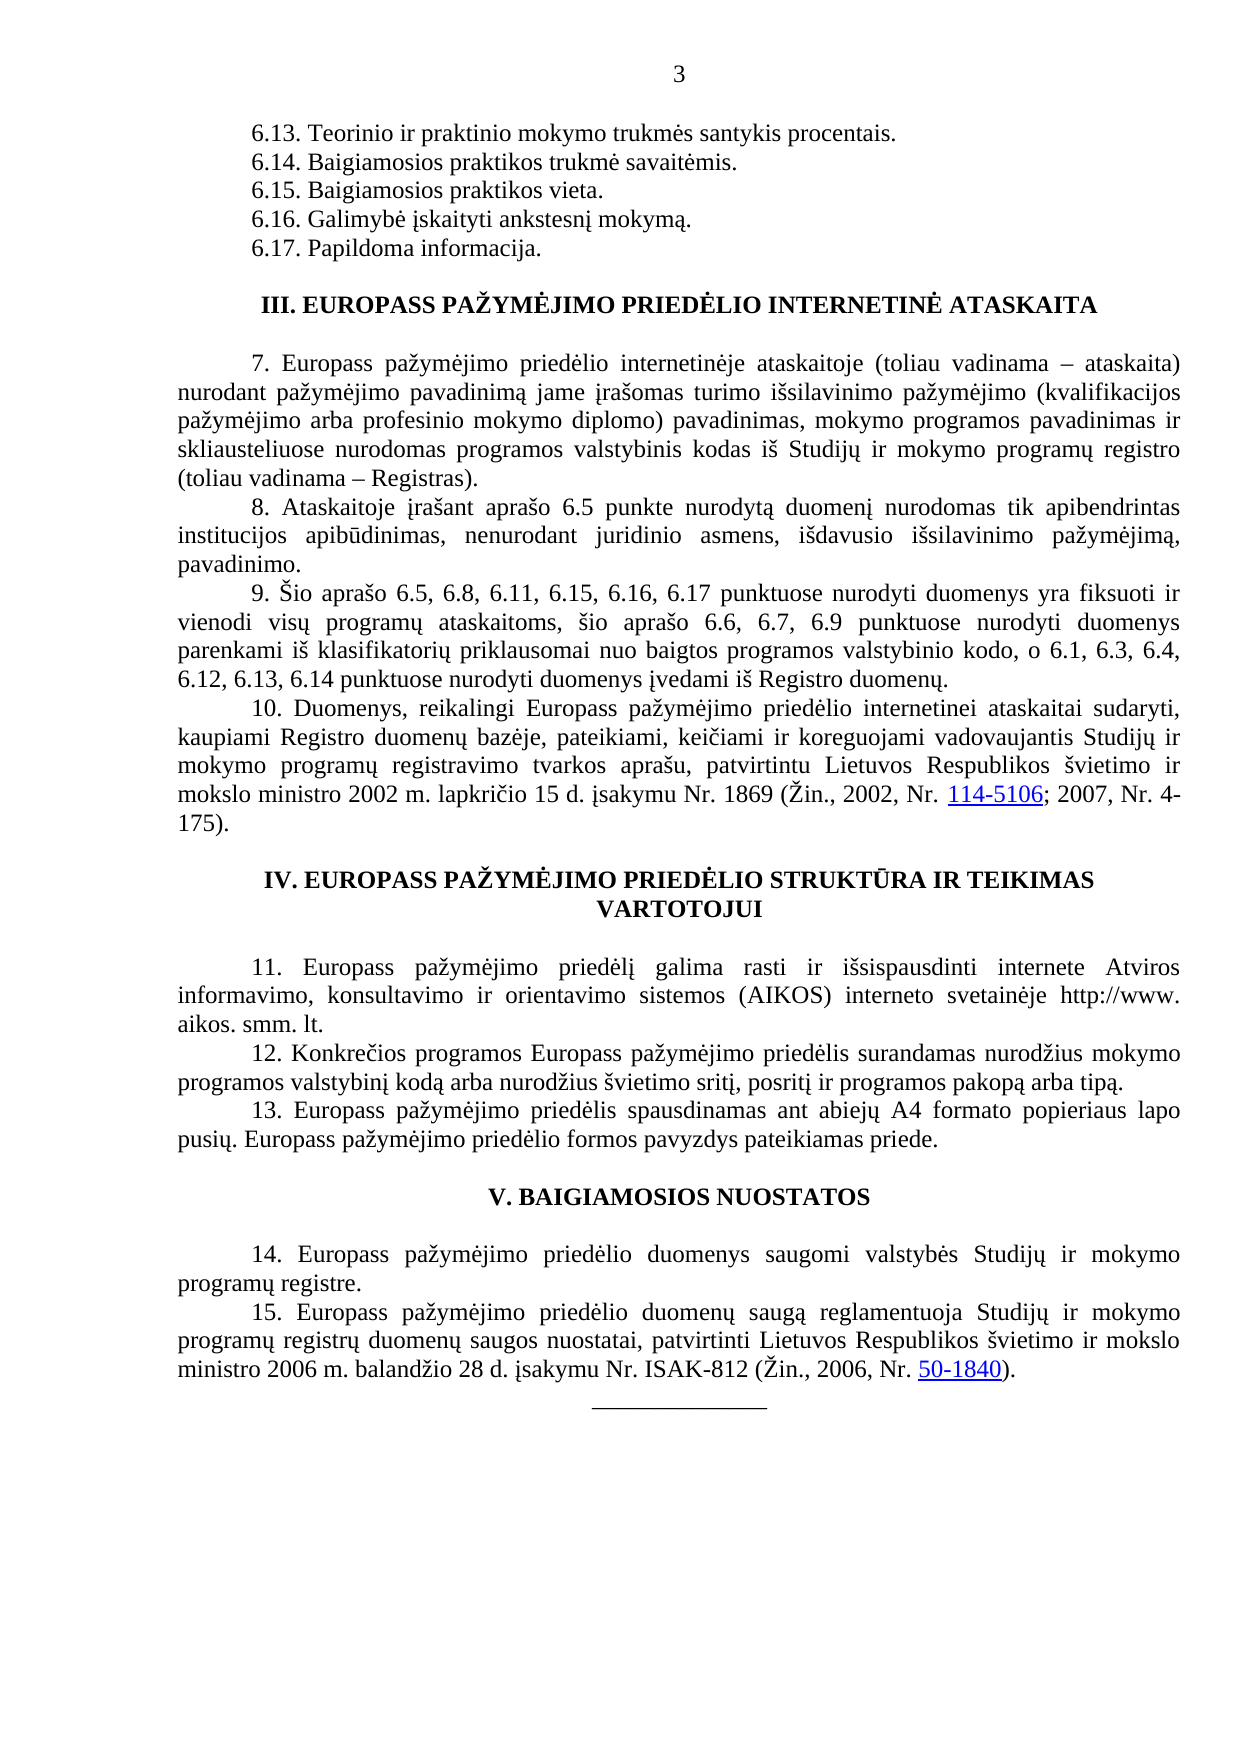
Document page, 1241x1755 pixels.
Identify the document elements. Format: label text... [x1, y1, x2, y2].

text 9. Šio aprašo 6.5, 6.8, 6.11, 6.15, 6.16, 6.17 punktuose nurodyti duomenys yra fiksuoti ir vienodi visų programų ataskaitoms, šio aprašo 6.6, 6.7, 6.9 punktuose nurodyti duomenys parenkami iš klasifikatorių priklausomai nuo baigtos programos valstybinio kodo, o 6.1, 6.3, 6.4, 6.12, 6.13, 6.14 punktuose nurodyti duomenys įvedami iš Registro duomenų. [177, 578, 1181, 693]
text 10. Duomenys, reikalingi Europass pažymėjimo priedėlio internetinei ataskaitai sudaryti, kaupiami Registro duomenų bazėje, pateikiami, keičiami ir koreguojami vadovaujantis Studijų ir mokymo programų registravimo tvarkos aprašu, patvirtintu Lietuvos Respublikos švietimo ir mokslo ministro 2002 m. lapkričio 15 d. įsakymu Nr. 1869 (Žin., 2002, Nr. 114-5106; 2007, Nr. 4-175). [177, 693, 1181, 837]
text 12. Konkrečios programos Europass pažymėjimo priedėlis surandamas nurodžius mokymo programos valstybinį kodą arba nurodžius švietimo sritį, posritį ir programos pakopą arba tipą. [177, 1038, 1181, 1096]
text V. BAIGIAMOSIOS NUOSTATOS [177, 1182, 1181, 1211]
text 6.17. Papildoma informacija. [177, 233, 1181, 262]
text 11. Europass pažymėjimo priedėlį galima rasti ir išsispausdinti internete Atviros informavimo, konsultavimo ir orientavimo sistemos (AIKOS) interneto svetainėje http://www. aikos. smm. lt. [177, 952, 1181, 1038]
text 13. Europass pažymėjimo priedėlis spausdinamas ant abiejų A4 formato popieriaus lapo pusių. Europass pažymėjimo priedėlio formos pavyzdys pateikiamas priede. [177, 1096, 1181, 1153]
text 6.15. Baigiamosios praktikos vieta. [177, 176, 1181, 204]
text ______________ [177, 1383, 1181, 1412]
text 8. Ataskaitoje įrašant aprašo 6.5 punkte nurodytą duomenį nurodomas tik apibendrintas institucijos apibūdinimas, nenurodant juridinio asmens, išdavusio išsilavinimo pažymėjimą, pavadinimo. [177, 492, 1181, 578]
text III. EUROPASS PAŽYMĖJIMO PRIEDĖLIO INTERNETINĖ ATASKAITA [177, 291, 1181, 319]
text 15. Europass pažymėjimo priedėlio duomenų saugą reglamentuoja Studijų ir mokymo programų registrų duomenų saugos nuostatai, patvirtinti Lietuvos Respublikos švietimo ir mokslo ministro 2006 m. balandžio 28 d. įsakymu Nr. ISAK-812 (Žin., 2006, Nr. 50-1840). [177, 1297, 1181, 1383]
text IV. EUROPASS PAŽYMĖJIMO PRIEDĖLIO STRUKTŪRA IR TEIKIMAS VARTOTOJUI [177, 866, 1181, 923]
text 14. Europass pažymėjimo priedėlio duomenys saugomi valstybės Studijų ir mokymo programų registre. [177, 1239, 1181, 1297]
text 7. Europass pažymėjimo priedėlio internetinėje ataskaitoje (toliau vadinama – ataskaita) nurodant pažymėjimo pavadinimą jame įrašomas turimo išsilavinimo pažymėjimo (kvalifikacijos pažymėjimo arba profesinio mokymo diplomo) pavadinimas, mokymo programos pavadinimas ir skliausteliuose nurodomas programos valstybinis kodas iš Studijų ir mokymo programų registro (toliau vadinama – Registras). [177, 348, 1181, 492]
text 6.16. Galimybė įskaityti ankstesnį mokymą. [177, 204, 1181, 233]
text 6.13. Teorinio ir praktinio mokymo trukmės santykis procentais. [177, 118, 1181, 147]
text 6.14. Baigiamosios praktikos trukmė savaitėmis. [177, 147, 1181, 176]
